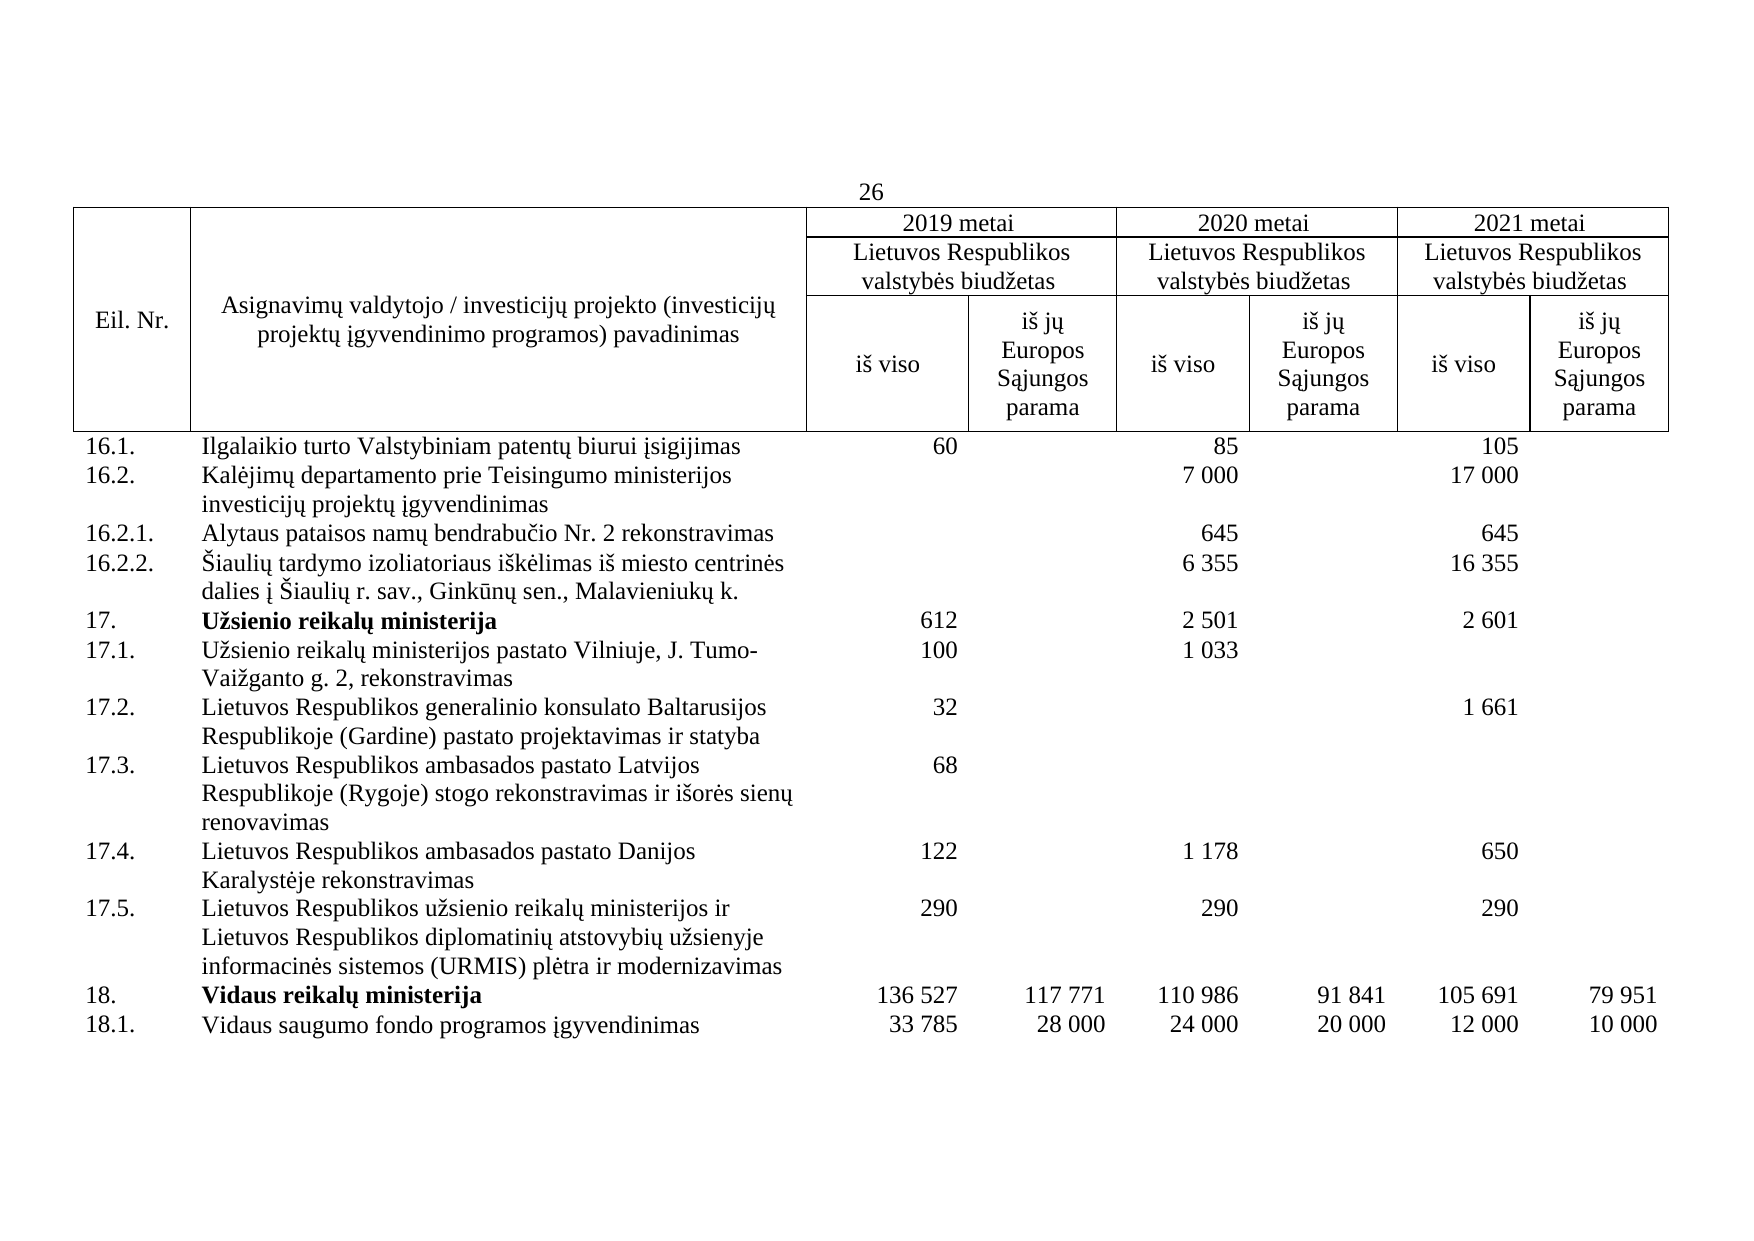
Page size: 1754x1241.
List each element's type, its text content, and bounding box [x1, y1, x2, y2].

table_cell 17.5. [74, 894, 190, 980]
table_cell 645 [1116, 518, 1249, 548]
table_cell [969, 635, 1116, 692]
table_cell 18.1. [74, 1009, 190, 1039]
table_cell 16 355 [1397, 548, 1530, 605]
table_cell 16.2. [74, 461, 190, 518]
table_cell Šiaulių tardymo izoliatoriaus iškėlimas iš miesto centrinės dalies į Šiaulių r. sav., Ginkūnų sen., Malavieniukų k. [190, 548, 806, 605]
table_cell 20 000 [1249, 1009, 1397, 1039]
table_cell 24 000 [1116, 1009, 1249, 1039]
table_cell 16.1. [74, 432, 190, 461]
table_cell 110 986 [1116, 980, 1249, 1009]
table_cell 10 000 [1530, 1009, 1668, 1039]
table_cell Užsienio reikalų ministerija [190, 605, 806, 635]
table_cell 17.1. [74, 635, 190, 692]
table_header Asignavimų valdytojo / investicijų projekto (investicijų projektų įgyvendinimo programos) pavadinimas [191, 208, 806, 431]
table_cell Alytaus pataisos namų bendrabučio Nr. 2 rekonstravimas [190, 518, 806, 548]
table_cell [1249, 548, 1397, 605]
table_cell 18. [74, 980, 190, 1009]
table_cell [969, 750, 1116, 836]
table_cell [1249, 432, 1397, 461]
table_cell [969, 518, 1116, 548]
table_cell Lietuvos Respublikos generalinio konsulato Baltarusijos Respublikoje (Gardine) pastato projektavimas ir statyba [190, 692, 806, 750]
table_cell Lietuvos Respublikos užsienio reikalų ministerijos ir Lietuvos Respublikos diplomatinių atstovybių užsienyje informacinės sistemos (URMIS) plėtra ir modernizavimas [190, 894, 806, 980]
table_cell 105 691 [1397, 980, 1530, 1009]
table_cell 290 [1116, 894, 1249, 980]
table_cell [1530, 635, 1668, 692]
table_cell 1 178 [1116, 836, 1249, 893]
table_cell 7 000 [1116, 461, 1249, 518]
table_cell [1530, 894, 1668, 980]
table_cell [1530, 750, 1668, 836]
table_cell 16.2.1. [74, 518, 190, 548]
table_cell 2 601 [1397, 605, 1530, 635]
table_cell [1530, 836, 1668, 893]
table_cell 645 [1397, 518, 1530, 548]
table_cell [1249, 461, 1397, 518]
table_cell 105 [1397, 432, 1530, 461]
table_cell 6 355 [1116, 548, 1249, 605]
table_cell [1249, 605, 1397, 635]
table_cell Kalėjimų departamento prie Teisingumo ministerijos investicijų projektų įgyvendinimas [190, 461, 806, 518]
table_header Eil. Nr. [74, 208, 190, 431]
table_cell 17.4. [74, 836, 190, 893]
table_cell 32 [806, 692, 969, 750]
table_cell 17.2. [74, 692, 190, 750]
table_cell 122 [806, 836, 969, 893]
table_cell 2 501 [1116, 605, 1249, 635]
table_cell [1249, 750, 1397, 836]
table_cell [1249, 836, 1397, 893]
table_cell 91 841 [1249, 980, 1397, 1009]
table_cell 17.3. [74, 750, 190, 836]
table_cell 117 771 [969, 980, 1116, 1009]
table_cell Vidaus reikalų ministerija [190, 980, 806, 1009]
table_cell [806, 548, 969, 605]
table_cell iš jų Europos Sąjungos parama [1250, 296, 1397, 431]
table_cell iš jų Europos Sąjungos parama [1531, 296, 1668, 431]
table_cell 16.2.2. [74, 548, 190, 605]
table_cell 100 [806, 635, 969, 692]
table_cell 17. [74, 605, 190, 635]
table_cell [1530, 518, 1668, 548]
table_cell 79 951 [1530, 980, 1668, 1009]
table_cell 290 [806, 894, 969, 980]
table_cell [1530, 692, 1668, 750]
table_cell 12 000 [1397, 1009, 1530, 1039]
table_cell 136 527 [806, 980, 969, 1009]
table_cell [969, 605, 1116, 635]
table_cell Lietuvos Respublikos ambasados pastato Latvijos Respublikoje (Rygoje) stogo rekonstravimas ir išorės sienų renovavimas [190, 750, 806, 836]
table_header 2021 metai [1398, 208, 1668, 236]
table_cell 68 [806, 750, 969, 836]
table_cell 612 [806, 605, 969, 635]
table_cell 650 [1397, 836, 1530, 893]
table_cell iš viso [1117, 296, 1249, 431]
table_cell Ilgalaikio turto Valstybiniam patentų biurui įsigijimas [190, 432, 806, 461]
table_cell Lietuvos Respublikos valstybės biudžetas [1117, 238, 1397, 295]
table_cell Vidaus saugumo fondo programos įgyvendinimas [190, 1009, 806, 1039]
table_cell [806, 461, 969, 518]
table_cell 1 033 [1116, 635, 1249, 692]
table_cell [1249, 692, 1397, 750]
table_cell 85 [1116, 432, 1249, 461]
table_cell [969, 432, 1116, 461]
table_cell iš viso [1398, 296, 1529, 431]
table_cell 33 785 [806, 1009, 969, 1039]
table_cell [969, 461, 1116, 518]
table_cell [969, 692, 1116, 750]
table_cell [969, 548, 1116, 605]
table_cell [1397, 635, 1530, 692]
table_header 2020 metai [1117, 208, 1397, 236]
table_cell Lietuvos Respublikos valstybės biudžetas [1398, 238, 1668, 295]
table_cell [1116, 750, 1249, 836]
table_cell 290 [1397, 894, 1530, 980]
table_header 2019 metai [807, 208, 1116, 236]
table_cell iš jų Europos Sąjungos parama [969, 296, 1116, 431]
table_cell 1 661 [1397, 692, 1530, 750]
table_cell 60 [806, 432, 969, 461]
table_cell Lietuvos Respublikos ambasados pastato Danijos Karalystėje rekonstravimas [190, 836, 806, 893]
table_cell [1530, 461, 1668, 518]
table_cell [1116, 692, 1249, 750]
table_cell [969, 836, 1116, 893]
table_cell [1530, 605, 1668, 635]
table_cell [1530, 548, 1668, 605]
table_cell [1249, 635, 1397, 692]
table_cell [1530, 432, 1668, 461]
table_cell [1249, 518, 1397, 548]
table_cell 17 000 [1397, 461, 1530, 518]
table_cell [806, 518, 969, 548]
table_cell iš viso [807, 296, 968, 431]
table_cell 28 000 [969, 1009, 1116, 1039]
table_cell [969, 894, 1116, 980]
table_cell [1249, 894, 1397, 980]
table_cell [1397, 750, 1530, 836]
table_cell Užsienio reikalų ministerijos pastato Vilniuje, J. Tumo-Vaižganto g. 2, rekonstravimas [190, 635, 806, 692]
table_cell Lietuvos Respublikos valstybės biudžetas [807, 238, 1116, 295]
